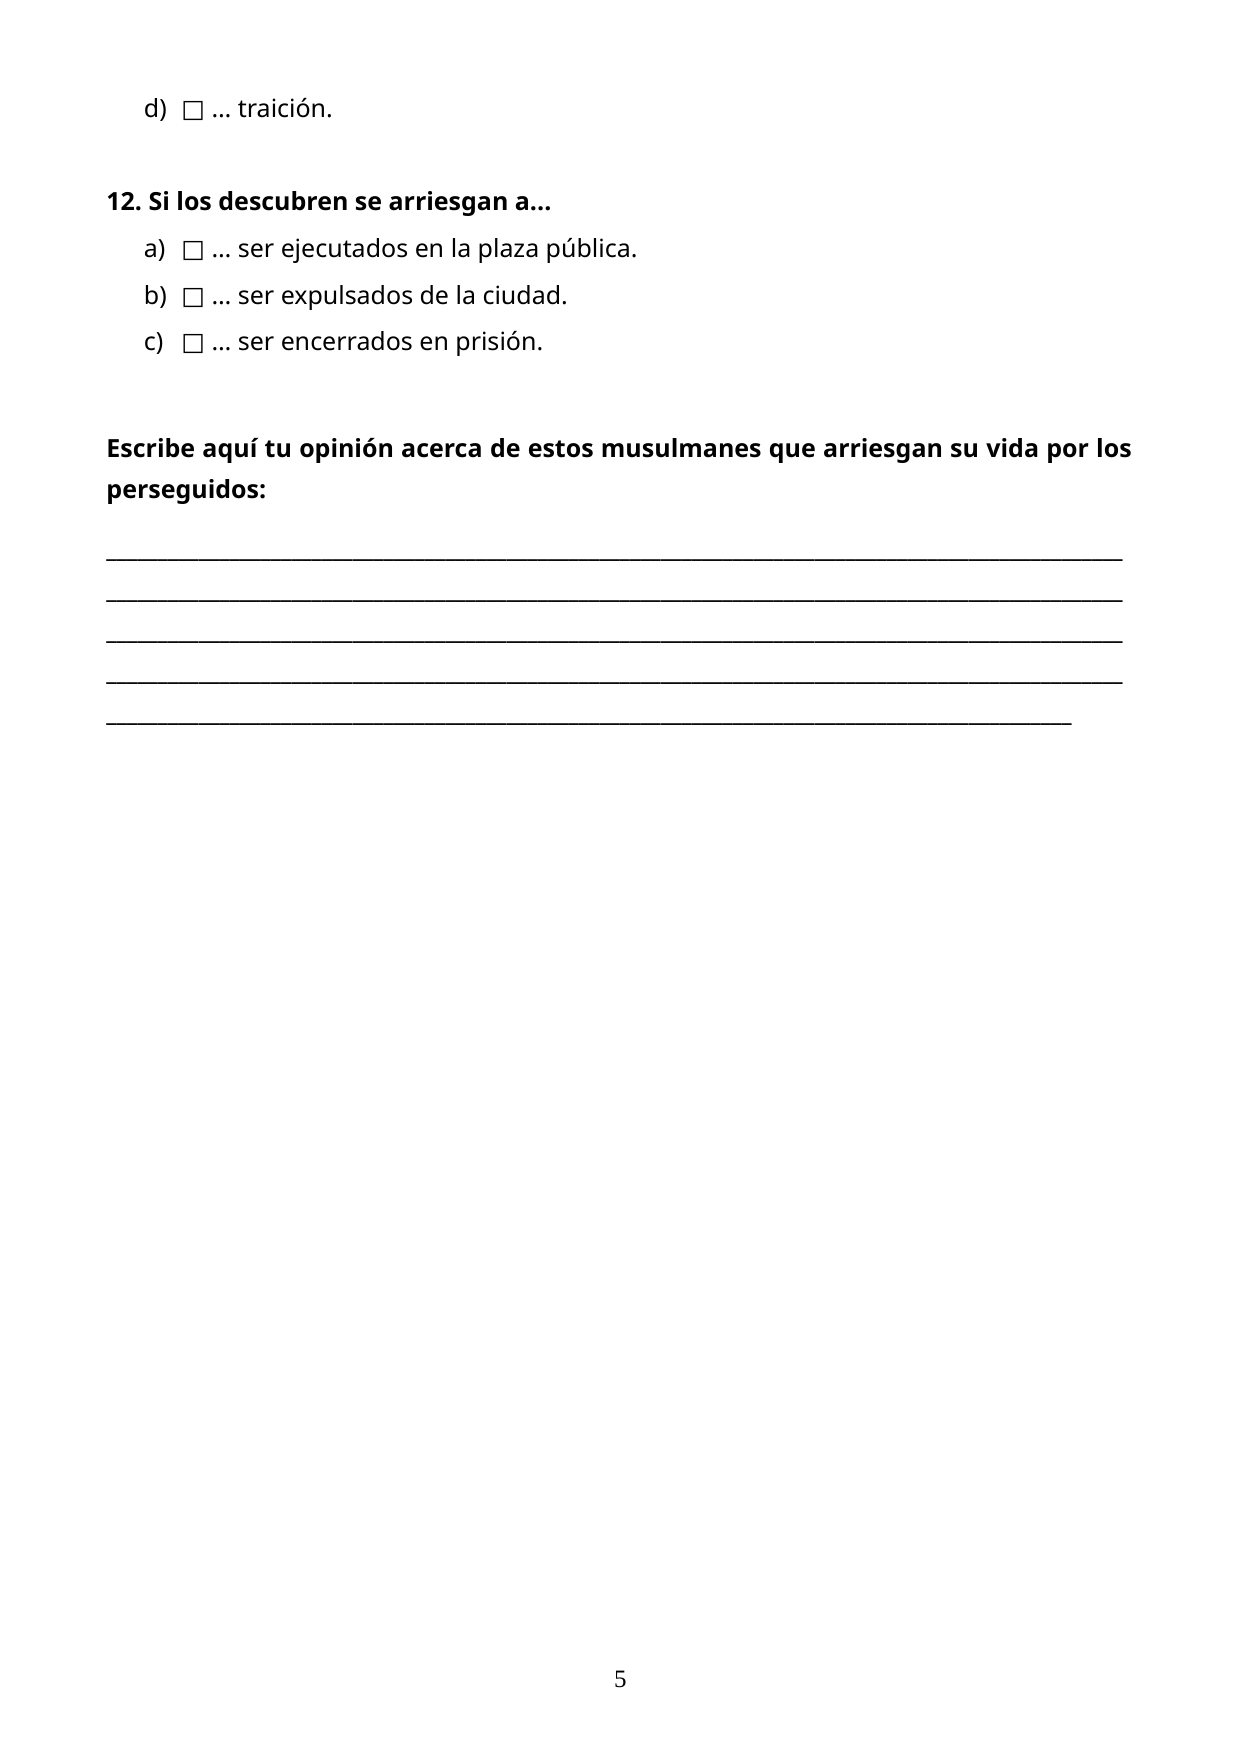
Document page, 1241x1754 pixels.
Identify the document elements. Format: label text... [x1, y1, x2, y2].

text 12. Si los descubren se arriesgan a... [106, 184, 1134, 218]
list □ … ser ejecutados en la plaza pública. [144, 231, 1134, 264]
text __________________________________________________________________________________________________________________________________________________________________________________________________________________________________________________________________________________________________________________________________________________________________________________________________________________________________________________________________________________________________________ [106, 531, 1134, 728]
text Escribe aquí tu opinión acerca de estos musulmanes que arriesgan su vida por los perseguidos: [106, 430, 1134, 505]
list □ … ser encerrados en prisión. [144, 324, 1134, 358]
list □ … ser expulsados de la ciudad. [144, 277, 1134, 311]
list □ … traición. [144, 90, 1134, 124]
